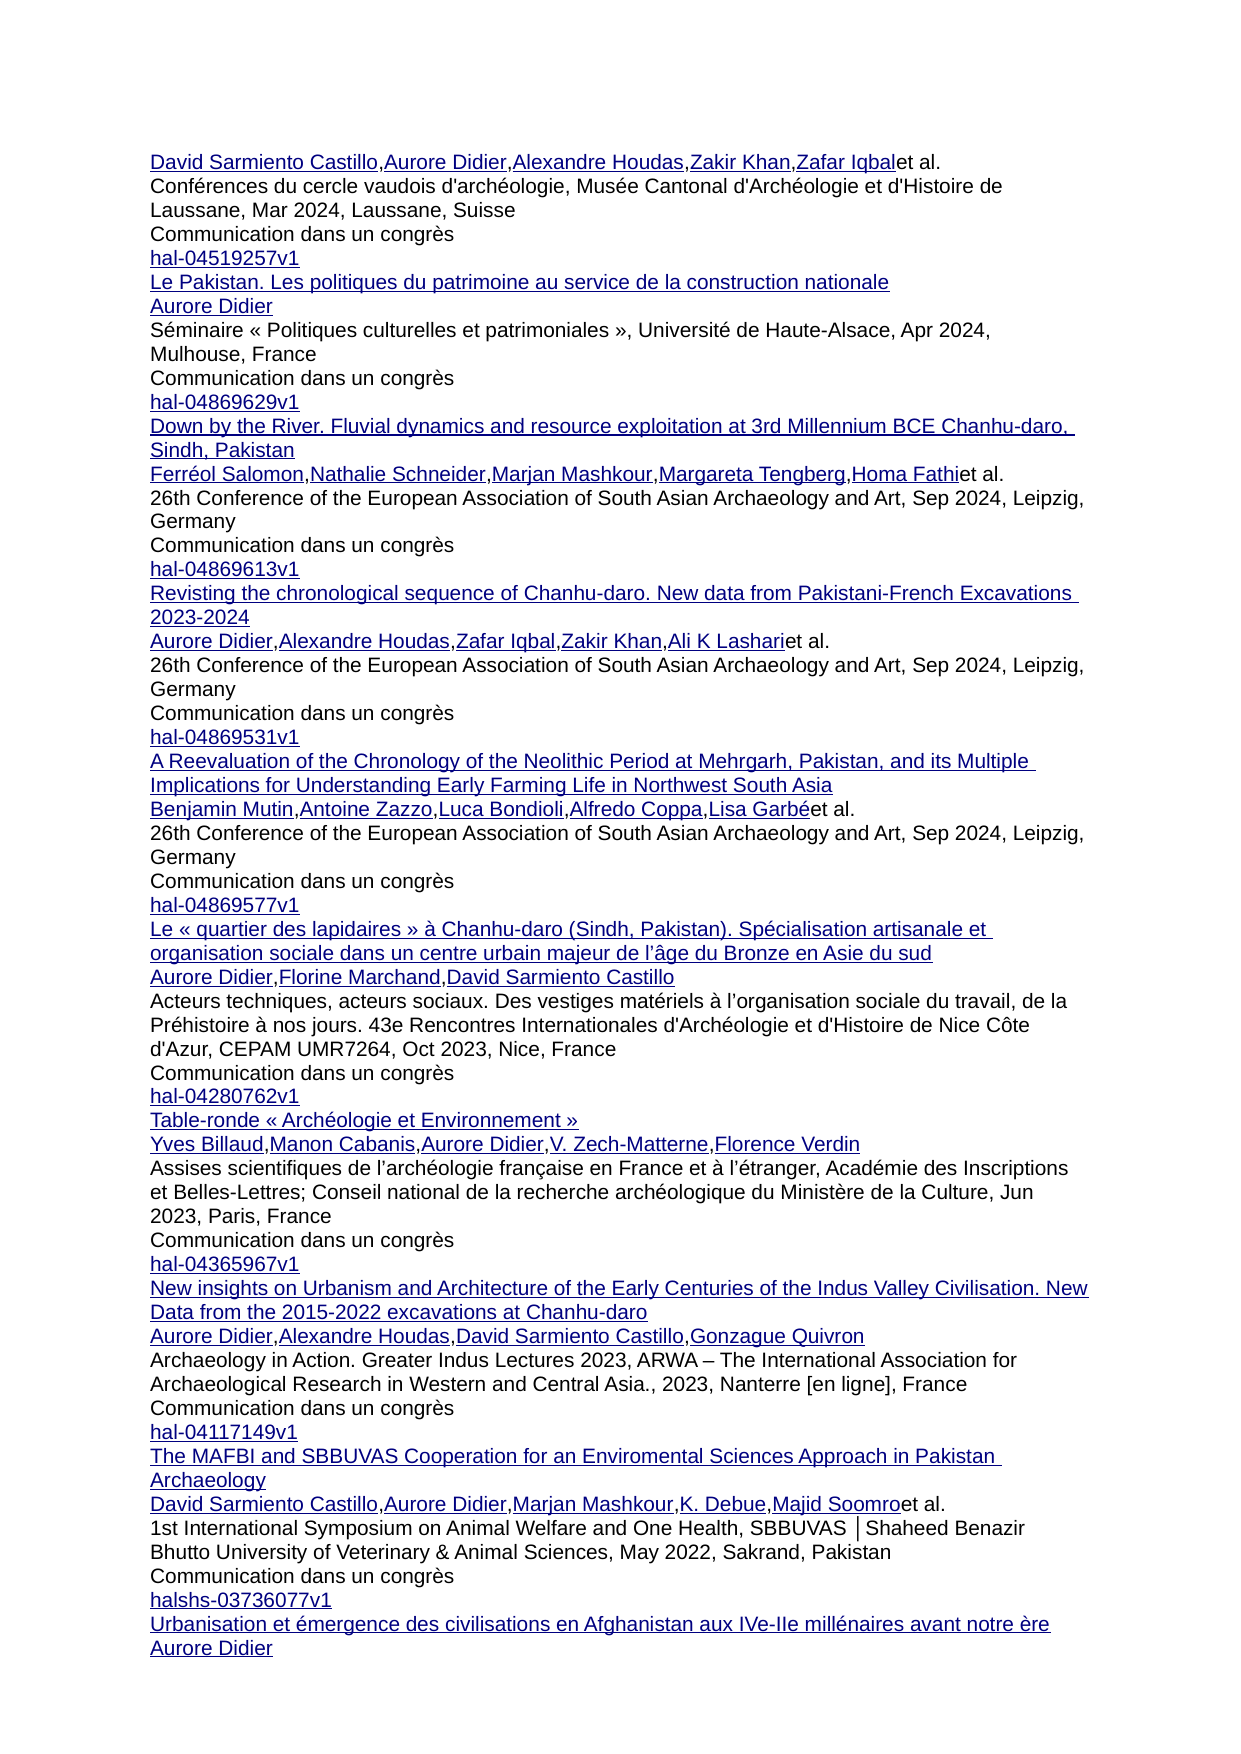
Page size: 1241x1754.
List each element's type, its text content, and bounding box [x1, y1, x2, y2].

table_cell New insights on Urbanism and Architecture of the Early Centuries of the Indus Valley Civilisation. New Data from the 2015-2022 excavations at Chanhu-daro Aurore Didier,Alexandre Houdas,David Sarmiento Castillo,Gonzague Quivron Archaeology in Action. Greater Indus Lectures 2023, ARWA – The International Association for Archaeological Research in Western and Central Asia., 2023, Nanterre [en ligne], France Communication dans un congrès hal-04117149v1 [150, 1276, 1090, 1444]
table_cell Urbanisation et émergence des civilisations en Afghanistan aux IVe-IIe millénaires avant notre ère Aurore Didier [150, 1611, 1090, 1659]
table_cell Le « quartier des lapidaires » à Chanhu-daro (Sindh, Pakistan). Spécialisation artisanale et organisation sociale dans un centre urbain majeur de l’âge du Bronze en Asie du sud Aurore Didier,Florine Marchand,David Sarmiento Castillo Acteurs techniques, acteurs sociaux. Des vestiges matériels à l’organisation sociale du travail, de la Préhistoire à nos jours. 43e Rencontres Internationales d'Archéologie et d'Histoire de Nice Côte d'Azur, CEPAM UMR7264, Oct 2023, Nice, France Communication dans un congrès hal-04280762v1 [150, 917, 1090, 1108]
table_cell Le Pakistan. Les politiques du patrimoine au service de la construction nationale Aurore Didier Séminaire « Politiques culturelles et patrimoniales », Université de Haute-Alsace, Apr 2024, Mulhouse, France Communication dans un congrès hal-04869629v1 [150, 270, 1090, 413]
table_cell Table-ronde « Archéologie et Environnement » Yves Billaud,Manon Cabanis,Aurore Didier,V. Zech-Matterne,Florence Verdin Assises scientifiques de l’archéologie française en France et à l’étranger, Académie des Inscriptions et Belles-Lettres; Conseil national de la recherche archéologique du Ministère de la Culture, Jun 2023, Paris, France Communication dans un congrès hal-04365967v1 [150, 1108, 1090, 1276]
table_cell Down by the River. Fluvial dynamics and resource exploitation at 3rd Millennium BCE Chanhu-daro, Sindh, Pakistan Ferréol Salomon,Nathalie Schneider,Marjan Mashkour,Margareta Tengberg,Homa Fathiet al. 26th Conference of the European Association of South Asian Archaeology and Art, Sep 2024, Leipzig, Germany Communication dans un congrès hal-04869613v1 [150, 414, 1090, 581]
table_cell The MAFBI and SBBUVAS Cooperation for an Enviromental Sciences Approach in Pakistan Archaeology David Sarmiento Castillo,Aurore Didier,Marjan Mashkour,K. Debue,Majid Soomroet al. 1st International Symposium on Animal Welfare and One Health, SBBUVAS │Shaheed Benazir Bhutto University of Veterinary & Animal Sciences, May 2022, Sakrand, Pakistan Communication dans un congrès halshs-03736077v1 [150, 1444, 1090, 1611]
table_cell David Sarmiento Castillo,Aurore Didier,Alexandre Houdas,Zakir Khan,Zafar Iqbalet al. Conférences du cercle vaudois d'archéologie, Musée Cantonal d'Archéologie et d'Histoire de Laussane, Mar 2024, Laussane, Suisse Communication dans un congrès hal-04519257v1 [150, 150, 1090, 270]
table_cell A Reevaluation of the Chronology of the Neolithic Period at Mehrgarh, Pakistan, and its Multiple Implications for Understanding Early Farming Life in Northwest South Asia Benjamin Mutin,Antoine Zazzo,Luca Bondioli,Alfredo Coppa,Lisa Garbéet al. 26th Conference of the European Association of South Asian Archaeology and Art, Sep 2024, Leipzig, Germany Communication dans un congrès hal-04869577v1 [150, 749, 1090, 917]
table_cell Revisting the chronological sequence of Chanhu-daro. New data from Pakistani-French Excavations 2023-2024 Aurore Didier,Alexandre Houdas,Zafar Iqbal,Zakir Khan,Ali K Lashariet al. 26th Conference of the European Association of South Asian Archaeology and Art, Sep 2024, Leipzig, Germany Communication dans un congrès hal-04869531v1 [150, 581, 1090, 749]
